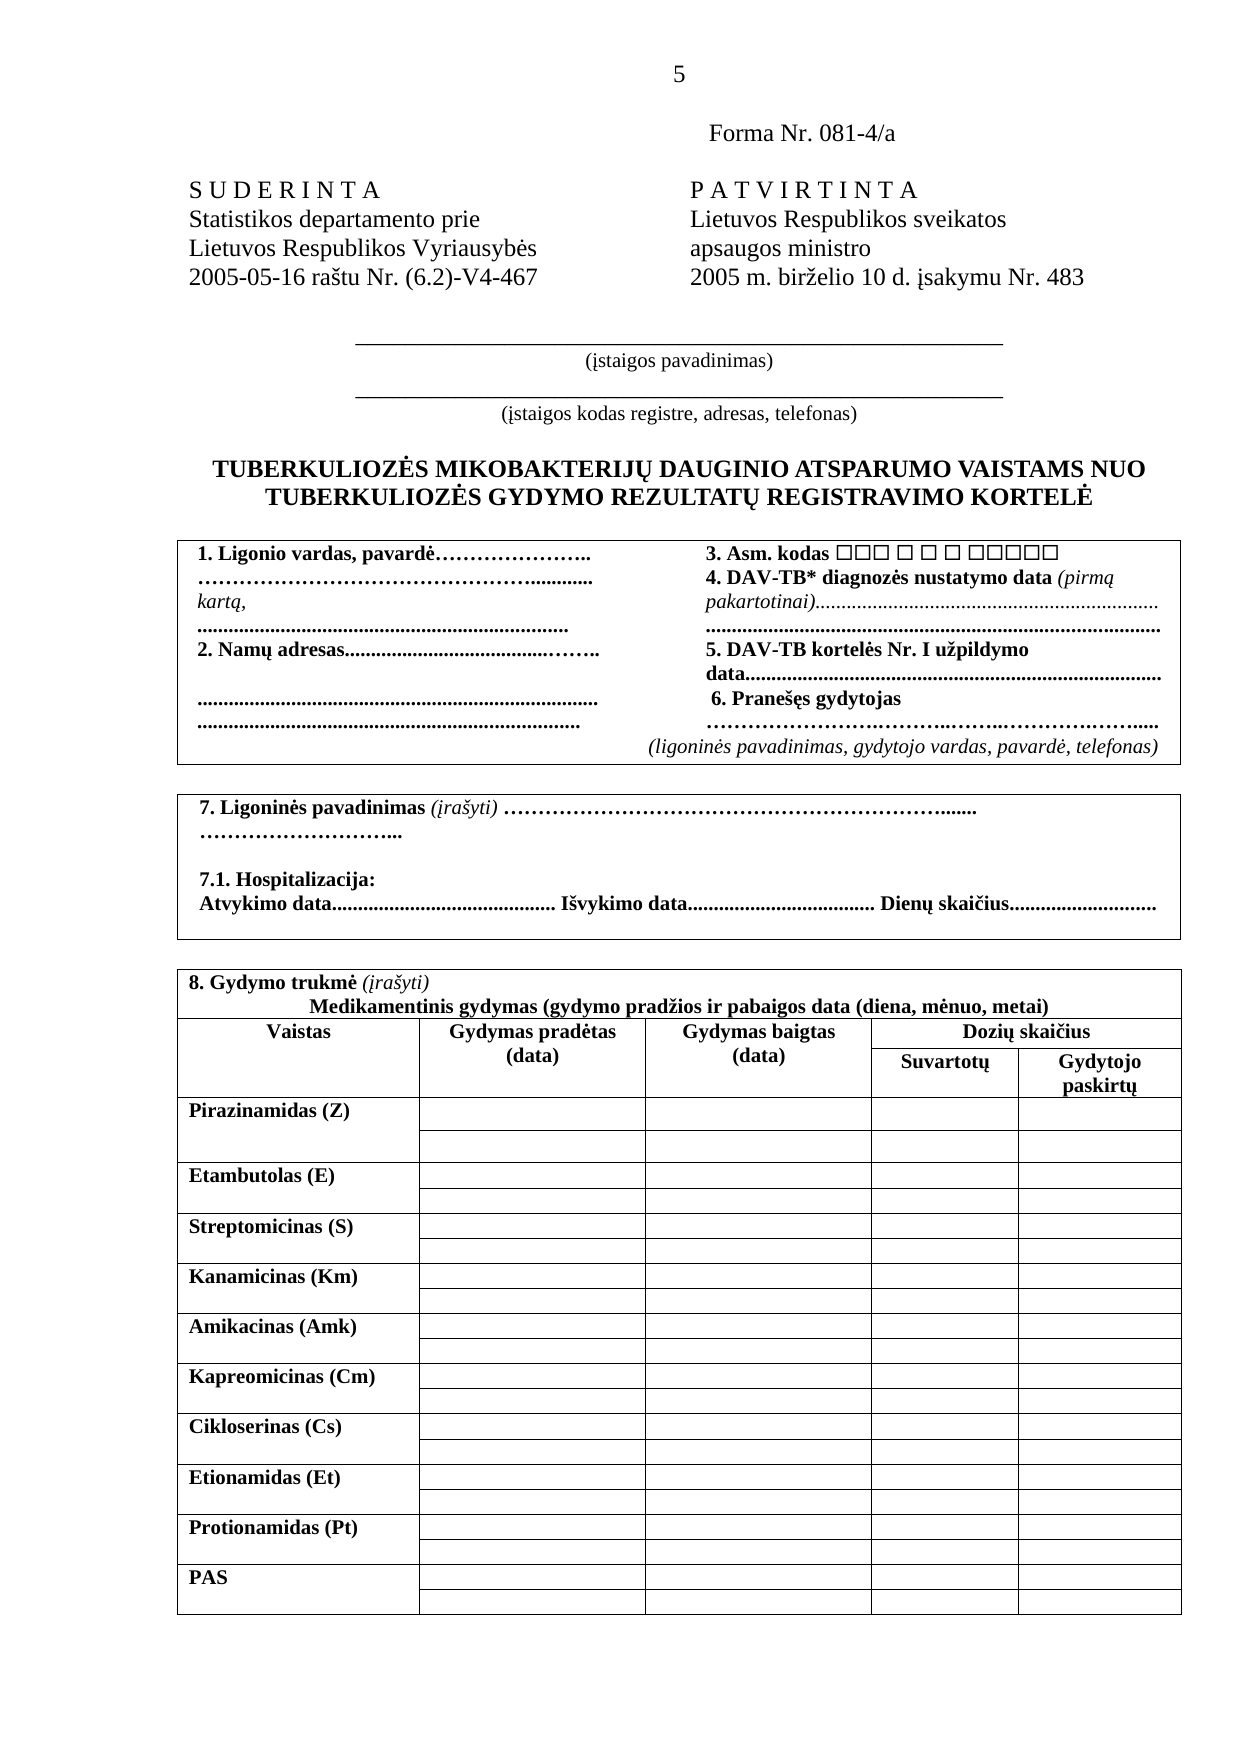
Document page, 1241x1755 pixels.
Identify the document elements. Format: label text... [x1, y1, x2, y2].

table_cell [646, 1189, 871, 1212]
table_cell [872, 1540, 1018, 1564]
table_cell [646, 1364, 871, 1388]
table_cell [1019, 1490, 1181, 1514]
table_cell [646, 1264, 871, 1288]
table_cell 2005 m. birželio 10 d. įsakymu Nr. 483 [679, 262, 1181, 291]
table_cell [646, 1490, 871, 1514]
table_cell Kapreomicinas (Cm) [178, 1364, 419, 1413]
table_cell [1019, 1289, 1181, 1313]
text 7.1. Hospitalizacija: [178, 866, 1180, 890]
table_cell [872, 1465, 1018, 1489]
text ........... [178, 612, 1180, 636]
table_cell [420, 1590, 645, 1614]
table_cell [872, 1440, 1018, 1463]
table_cell [872, 1239, 1018, 1263]
table_cell [872, 1289, 1018, 1313]
table_cell [872, 1590, 1018, 1614]
table_cell [420, 1264, 645, 1288]
table_cell [872, 1364, 1018, 1388]
text Forma Nr. 081-4/a [177, 118, 1181, 147]
table_cell [1019, 1264, 1181, 1288]
table_cell [646, 1163, 871, 1187]
table_cell [420, 1414, 645, 1438]
table_cell [1019, 1339, 1181, 1363]
table_cell Vaistas [178, 1019, 419, 1097]
table_cell [420, 1515, 645, 1539]
table_cell [872, 1189, 1018, 1212]
table_cell [1019, 1163, 1181, 1187]
table_cell [872, 1490, 1018, 1514]
table_cell [872, 1264, 1018, 1288]
table_cell Streptomicinas (S) [178, 1214, 419, 1263]
table_cell [420, 1131, 645, 1162]
text …………………….………..……..………….……..... [178, 708, 1180, 732]
table_cell [1019, 1214, 1181, 1238]
text (įstaigos kodas registre, adresas, telefonas) [177, 401, 1181, 425]
table_cell [646, 1131, 871, 1162]
table_cell [1019, 1414, 1181, 1438]
table_cell [646, 1590, 871, 1614]
table_header PATVIRTINTA [679, 176, 1181, 204]
table_cell [1019, 1440, 1181, 1463]
table_cell [420, 1440, 645, 1463]
table_cell [1019, 1314, 1181, 1338]
table_cell Pirazinamidas (Z) [178, 1098, 419, 1162]
table_cell PAS [178, 1565, 419, 1614]
table_cell [646, 1540, 871, 1564]
table_cell [1019, 1540, 1181, 1564]
table_cell Dozių skaičius [872, 1019, 1181, 1048]
table_cell [872, 1131, 1018, 1162]
table_cell [872, 1314, 1018, 1338]
table_cell [420, 1339, 645, 1363]
text (įstaigos pavadinimas) [177, 348, 1181, 372]
table_cell [420, 1239, 645, 1263]
table_cell [872, 1389, 1018, 1413]
table_cell Statistikos departamento prie [177, 204, 678, 233]
table_cell [1019, 1465, 1181, 1489]
table_cell [1019, 1364, 1181, 1388]
text …………………………………………............ 4. DAV-TB* diagnozės nustatymo data (pirmą kartą, pakartotinai).................................................................. [178, 564, 1180, 612]
table_cell Cikloserinas (Cs) [178, 1414, 419, 1463]
table_cell [420, 1540, 645, 1564]
table_cell [1019, 1590, 1181, 1614]
table_cell [872, 1565, 1018, 1589]
table_cell [1019, 1515, 1181, 1539]
table_cell [1019, 1239, 1181, 1263]
text 1. Ligonio vardas, pavardė………………….. 3. Asm. kodas      [178, 541, 1180, 564]
text 2. Namų adresas.......................................…….. 5. DAV-TB kortelės Nr. I užpildymo data................................................................................ [178, 636, 1180, 684]
table_cell [872, 1339, 1018, 1363]
table_cell 2005-05-16 raštu Nr. (6.2)-V4-467 [177, 262, 678, 291]
table_cell Lietuvos Respublikos Vyriausybės [177, 233, 678, 262]
table_cell [646, 1389, 871, 1413]
table_cell Lietuvos Respublikos sveikatos [679, 204, 1181, 233]
table_cell [420, 1389, 645, 1413]
table_cell apsaugos ministro [679, 233, 1181, 262]
table_cell [420, 1214, 645, 1238]
table_cell [420, 1163, 645, 1187]
table_cell Gydytojo paskirtų [1019, 1049, 1181, 1097]
text Atvykimo data........................................... Išvykimo data.................................... Dienų skaičius [178, 890, 1180, 915]
text Tuberkuliozės mikobakterijų dauginiO atsparumO vaistams nuo tuberkuliozės Gydymo rezultatų registravimo kortelė [177, 454, 1181, 511]
table_header SUDERINTA [177, 176, 678, 204]
table_cell [872, 1515, 1018, 1539]
text (ligoninės pavadinimas, gydytojo vardas, pavardė, telefonas) [178, 732, 1180, 764]
table_cell [1019, 1131, 1181, 1162]
table_cell Suvartotų [872, 1049, 1018, 1097]
table_cell Gydymas baigtas (data) [646, 1019, 871, 1097]
table_cell Etionamidas (Et) [178, 1465, 419, 1514]
table_cell [646, 1339, 871, 1363]
text ............................................................................. 6. Pranešęs gydytojas [178, 684, 1180, 708]
table_cell [872, 1163, 1018, 1187]
table_cell [420, 1189, 645, 1212]
text 7. Ligoninės pavadinimas (įrašyti) ……………………………………………………….......………………………... [178, 795, 1180, 843]
table_cell [872, 1414, 1018, 1438]
table_cell [646, 1515, 871, 1539]
table_cell [872, 1214, 1018, 1238]
table_header 8. Gydymo trukmė (įrašyti) Medikamentinis gydymas (gydymo pradžios ir pabaigos data (diena, mėnuo, metai) [178, 970, 1181, 1018]
table_cell [646, 1314, 871, 1338]
table_cell [646, 1239, 871, 1263]
table_cell [1019, 1565, 1181, 1589]
table_cell Gydymas pradėtas (data) [420, 1019, 645, 1097]
table_cell [872, 1098, 1018, 1130]
table_cell [646, 1214, 871, 1238]
table_cell [646, 1414, 871, 1438]
table_cell [420, 1364, 645, 1388]
table_cell [420, 1314, 645, 1338]
table_cell [646, 1465, 871, 1489]
table_cell [1019, 1389, 1181, 1413]
table_cell Kanamicinas (Km) [178, 1264, 419, 1313]
table_cell [420, 1490, 645, 1514]
table_cell Amikacinas (Amk) [178, 1314, 419, 1363]
table_cell [1019, 1189, 1181, 1212]
table_cell [1019, 1098, 1181, 1130]
table_cell [646, 1565, 871, 1589]
table_cell [646, 1098, 871, 1130]
table_cell [420, 1465, 645, 1489]
table_cell Protionamidas (Pt) [178, 1515, 419, 1564]
table_cell [420, 1289, 645, 1313]
table_cell [420, 1565, 645, 1589]
table_cell [420, 1098, 645, 1130]
table_cell [646, 1289, 871, 1313]
table_cell Etambutolas (E) [178, 1163, 419, 1212]
table_cell [646, 1440, 871, 1463]
